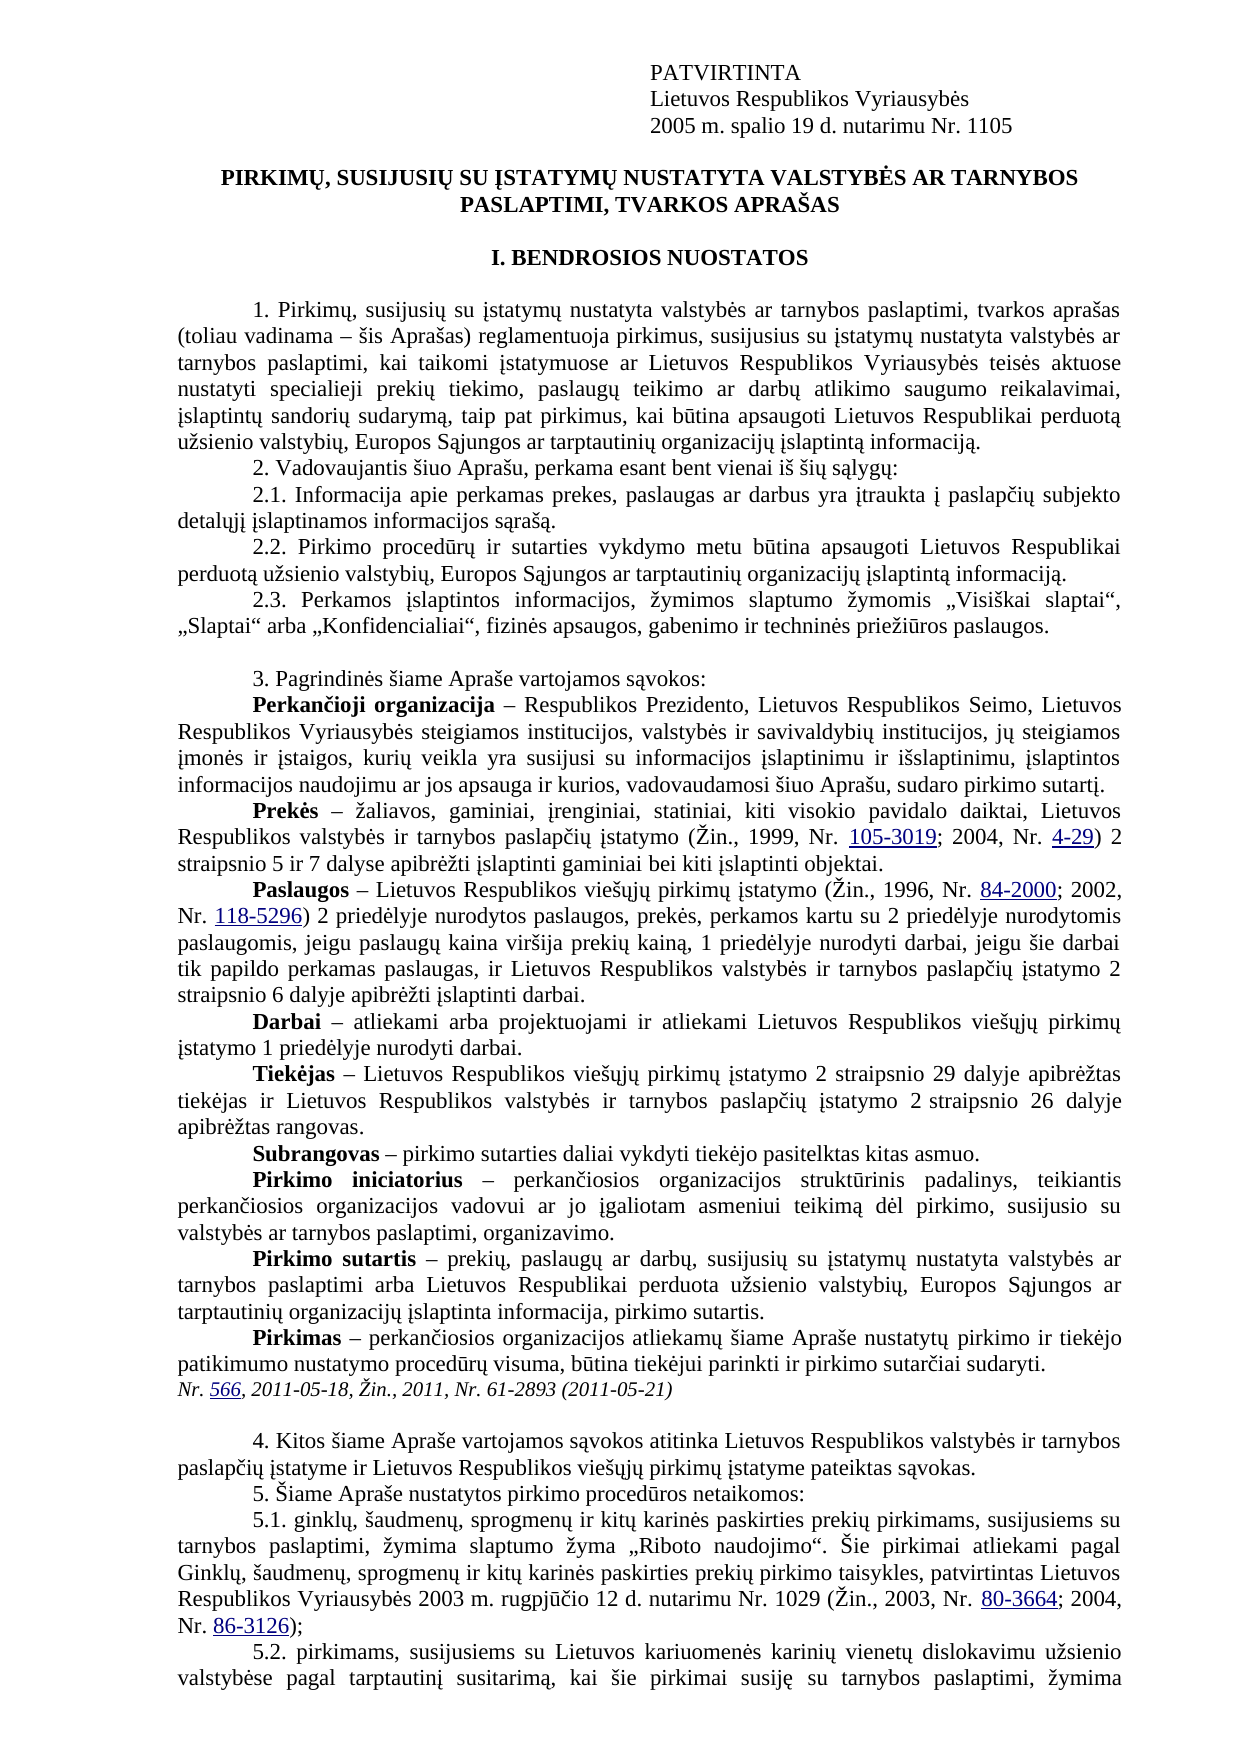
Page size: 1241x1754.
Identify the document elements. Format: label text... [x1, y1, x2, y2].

text 5. Šiame Apraše nustatytos pirkimo procedūros netaikomos: [177, 1480, 1122, 1506]
text 2.3. Perkamos įslaptintos informacijos, žymimos slaptumo žymomis „Visiškai slaptai“, „Slaptai“ arba „Konfidencialiai“, fizinės apsaugos, gabenimo ir techninės priežiūros paslaugos. [177, 586, 1122, 639]
text Pirkimas – perkančiosios organizacijos atliekamų šiame Apraše nustatytų pirkimo ir tiekėjo patikimumo nustatymo procedūrų visuma, būtina tiekėjui parinkti ir pirkimo sutarčiai sudaryti. [177, 1324, 1122, 1377]
text Pirkimo iniciatorius – perkančiosios organizacijos struktūrinis padalinys, teikiantis perkančiosios organizacijos vadovui ar jo įgaliotam asmeniui teikimą dėl pirkimo, susijusio su valstybės ar tarnybos paslaptimi, organizavimo. [177, 1166, 1122, 1245]
text 1. Pirkimų, susijusių su įstatymų nustatyta valstybės ar tarnybos paslaptimi, tvarkos aprašas (toliau vadinama – šis Aprašas) reglamentuoja pirkimus, susijusius su įstatymų nustatyta valstybės ar tarnybos paslaptimi, kai taikomi įstatymuose ar Lietuvos Respublikos Vyriausybės teisės aktuose nustatyti specialieji prekių tiekimo, paslaugų teikimo ar darbų atlikimo saugumo reikalavimai, įslaptintų sandorių sudarymą, taip pat pirkimus, kai būtina apsaugoti Lietuvos Respublikai perduotą užsienio valstybių, Europos Sąjungos ar tarptautinių organizacijų įslaptintą informaciją. [177, 296, 1122, 454]
text 5.1. ginklų, šaudmenų, sprogmenų ir kitų karinės paskirties prekių pirkimams, susijusiems su tarnybos paslaptimi, žymima slaptumo žyma „Riboto naudojimo“. Šie pirkimai atliekami pagal Ginklų, šaudmenų, sprogmenų ir kitų karinės paskirties prekių pirkimo taisykles, patvirtintas Lietuvos Respublikos Vyriausybės 2003 m. rugpjūčio 12 d. nutarimu Nr. 1029 (Žin., 2003, Nr. 80-3664; 2004, Nr. 86-3126); [177, 1506, 1122, 1638]
text Pirkimo sutartis – prekių, paslaugų ar darbų, susijusių su įstatymų nustatyta valstybės ar tarnybos paslaptimi arba Lietuvos Respublikai perduota užsienio valstybių, Europos Sąjungos ar tarptautinių organizacijų įslaptinta informacija, pirkimo sutartis. [177, 1245, 1122, 1324]
text Prekės – žaliavos, gaminiai, įrenginiai, statiniai, kiti visokio pavidalo daiktai, Lietuvos Respublikos valstybės ir tarnybos paslapčių įstatymo (Žin., 1999, Nr. 105-3019; 2004, Nr. 4-29) 2 straipsnio 5 ir 7 dalyse apibrėžti įslaptinti gaminiai bei kiti įslaptinti objektai. [177, 797, 1122, 876]
text Perkančioji organizacija – Respublikos Prezidento, Lietuvos Respublikos Seimo, Lietuvos Respublikos Vyriausybės steigiamos institucijos, valstybės ir savivaldybių institucijos, jų steigiamos įmonės ir įstaigos, kurių veikla yra susijusi su informacijos įslaptinimu ir išslaptinimu, įslaptintos informacijos naudojimu ar jos apsauga ir kurios, vadovaudamosi šiuo Aprašu, sudaro pirkimo sutartį. [177, 692, 1122, 797]
text 2.2. Pirkimo procedūrų ir sutarties vykdymo metu būtina apsaugoti Lietuvos Respublikai perduotą užsienio valstybių, Europos Sąjungos ar tarptautinių organizacijų įslaptintą informaciją. [177, 533, 1122, 586]
text I. BENDROSIOS NUOSTATOS [177, 243, 1122, 270]
text Patvirtinta [650, 59, 1122, 85]
text 5.2. pirkimams, susijusiems su Lietuvos kariuomenės karinių vienetų dislokavimu užsienio valstybėse pagal tarptautinį susitarimą, kai šie pirkimai susiję su tarnybos paslaptimi, žymima [177, 1638, 1122, 1691]
text Paslaugos – Lietuvos Respublikos viešųjų pirkimų įstatymo (Žin., 1996, Nr. 84-2000; 2002, Nr. 118-5296) 2 priedėlyje nurodytos paslaugos, prekės, perkamos kartu su 2 priedėlyje nurodytomis paslaugomis, jeigu paslaugų kaina viršija prekių kainą, 1 priedėlyje nurodyti darbai, jeigu šie darbai tik papildo perkamas paslaugas, ir Lietuvos Respublikos valstybės ir tarnybos paslapčių įstatymo 2 straipsnio 6 dalyje apibrėžti įslaptinti darbai. [177, 876, 1122, 1008]
text 4. Kitos šiame Apraše vartojamos sąvokos atitinka Lietuvos Respublikos valstybės ir tarnybos paslapčių įstatyme ir Lietuvos Respublikos viešųjų pirkimų įstatyme pateiktas sąvokas. [177, 1427, 1122, 1480]
text Lietuvos Respublikos Vyriausybės 2005 m. spalio 19 d. nutarimu Nr. 1105 [650, 85, 1122, 138]
text Tiekėjas – Lietuvos Respublikos viešųjų pirkimų įstatymo 2 straipsnio 29 dalyje apibrėžtas tiekėjas ir Lietuvos Respublikos valstybės ir tarnybos paslapčių įstatymo 2 straipsnio 26 dalyje apibrėžtas rangovas. [177, 1061, 1122, 1139]
text 2.1. Informacija apie perkamas prekes, paslaugas ar darbus yra įtraukta į paslapčių subjekto detalųjį įslaptinamos informacijos sąrašą. [177, 481, 1122, 533]
text Darbai – atliekami arba projektuojami ir atliekami Lietuvos Respublikos viešųjų pirkimų įstatymo 1 priedėlyje nurodyti darbai. [177, 1008, 1122, 1061]
text Nr. 566, 2011-05-18, Žin., 2011, Nr. 61-2893 (2011-05-21) [177, 1377, 1122, 1401]
text pirkimų, susijusių su įstatymų nustatyta valstybės ar tarnybos paslaptimi, tvarkos aprašas [177, 164, 1122, 217]
text 3. Pagrindinės šiame Apraše vartojamos sąvokos: [177, 665, 1122, 692]
text Subrangovas – pirkimo sutarties daliai vykdyti tiekėjo pasitelktas kitas asmuo. [177, 1139, 1122, 1166]
text 2. Vadovaujantis šiuo Aprašu, perkama esant bent vienai iš šių sąlygų: [177, 454, 1122, 481]
